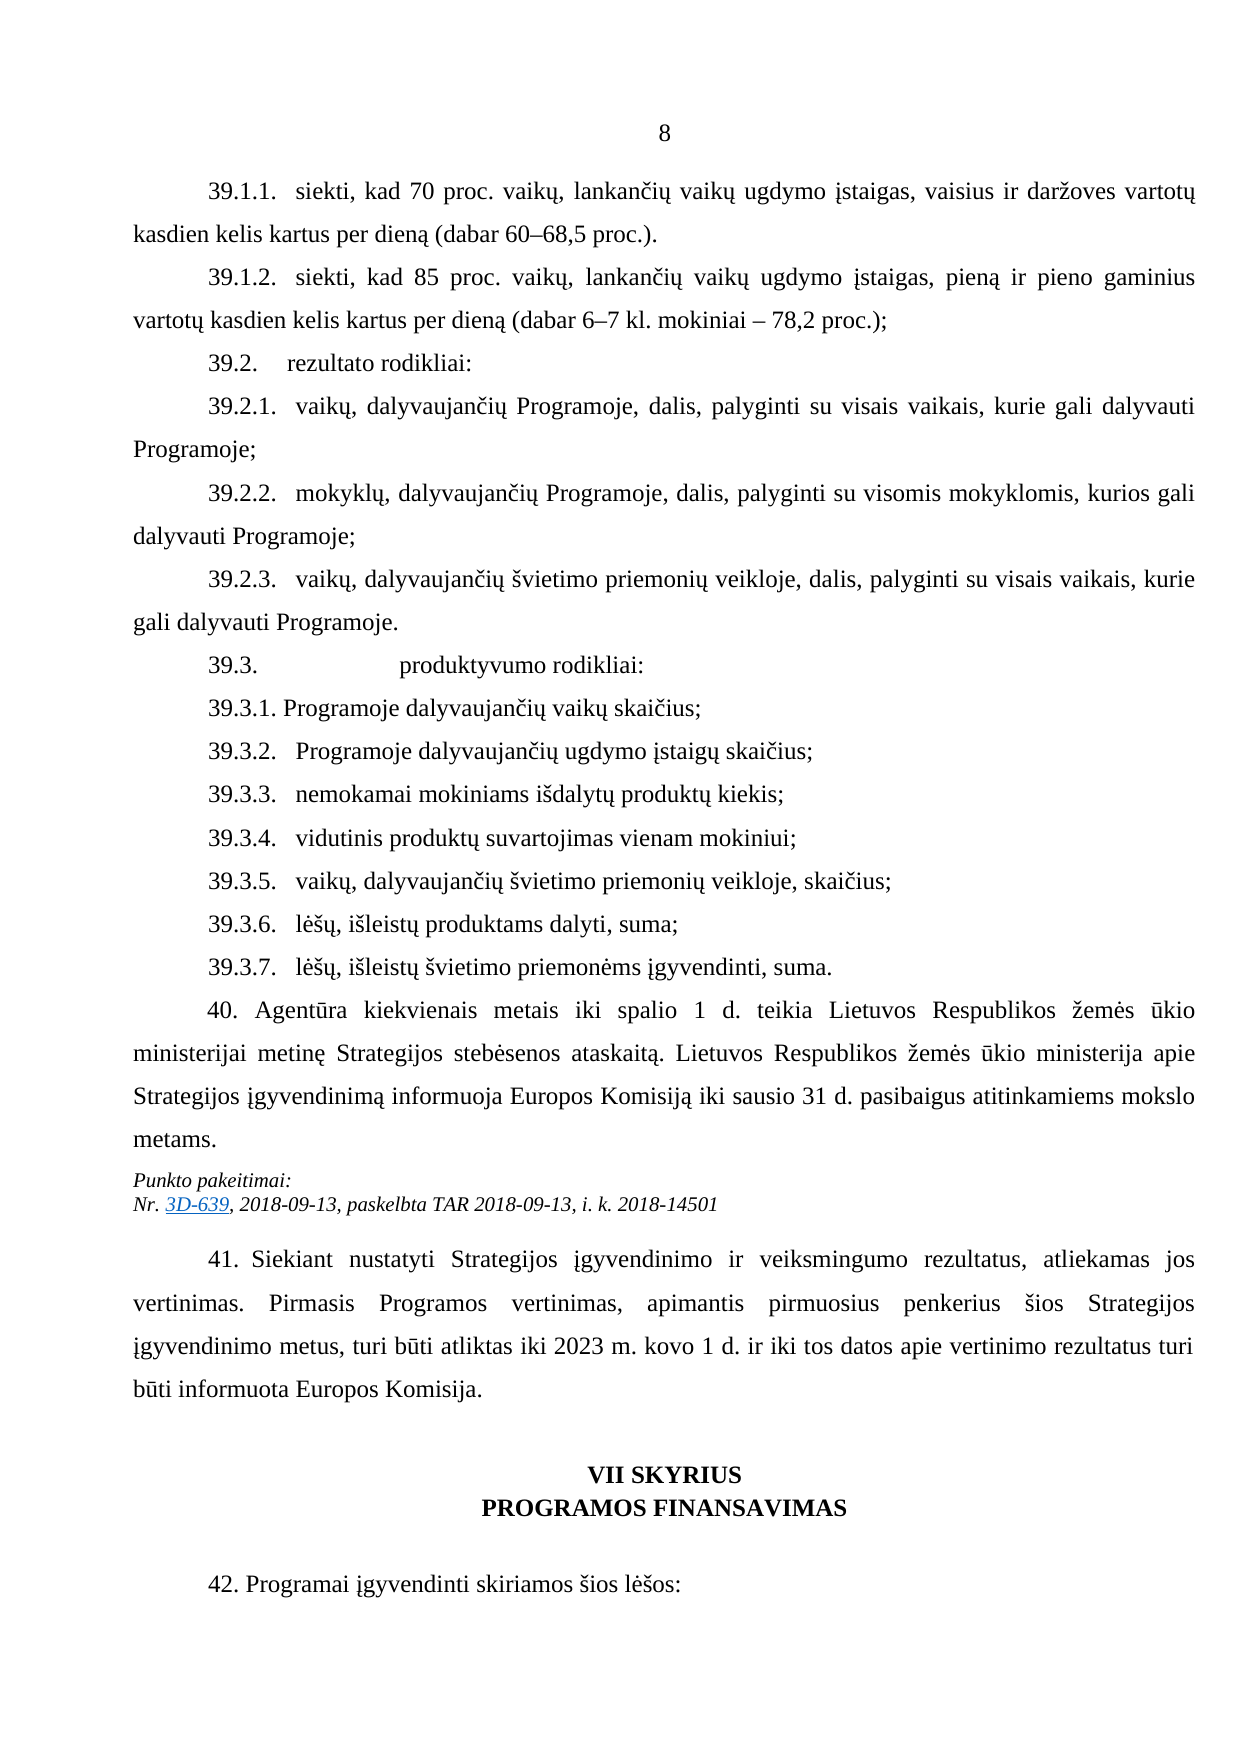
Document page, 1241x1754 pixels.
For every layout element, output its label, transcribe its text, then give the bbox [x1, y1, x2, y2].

text PROGRAMOS FINANSAVIMAS [133, 1493, 1196, 1522]
text 39.3.2. Programoje dalyvaujančių ugdymo įstaigų skaičius; [133, 736, 1196, 765]
text Nr. 3D-639, 2018-09-13, paskelbta TAR 2018-09-13, i. k. 2018-14501 [133, 1192, 1196, 1216]
text 39.2. rezultato rodikliai: [208, 348, 1196, 377]
text 39.2.1. vaikų, dalyvaujančių Programoje, dalis, palyginti su visais vaikais, kurie gali dalyvauti Programoje; [133, 391, 1196, 463]
text 39.3.5. vaikų, dalyvaujančių švietimo priemonių veikloje, skaičius; [133, 866, 1196, 894]
text 41. Siekiant nustatyti Strategijos įgyvendinimo ir veiksmingumo rezultatus, atliekamas jos vertinimas. Pirmasis Programos vertinimas, apimantis pirmuosius penkerius šios Strategijos įgyvendinimo metus, turi būti atliktas iki 2023 m. kovo 1 d. ir iki tos datos apie vertinimo rezultatus turi būti informuota Europos Komisija. [133, 1244, 1196, 1403]
text 39.1.1. siekti, kad 70 proc. vaikų, lankančių vaikų ugdymo įstaigas, vaisius ir daržoves vartotų kasdien kelis kartus per dieną (dabar 60–68,5 proc.). [133, 176, 1196, 248]
text Punkto pakeitimai: [133, 1168, 1196, 1192]
text 39.3.1. Programoje dalyvaujančių vaikų skaičius; [208, 693, 1196, 722]
text 39.2.3. vaikų, dalyvaujančių švietimo priemonių veikloje, dalis, palyginti su visais vaikais, kurie gali dalyvauti Programoje. [133, 564, 1196, 636]
text 39.1.2. siekti, kad 85 proc. vaikų, lankančių vaikų ugdymo įstaigas, pieną ir pieno gaminius vartotų kasdien kelis kartus per dieną (dabar 6–7 kl. mokiniai – 78,2 proc.); [133, 262, 1196, 334]
text VII SKYRIUS [133, 1460, 1196, 1489]
text 40. Agentūra kiekvienais metais iki spalio 1 d. teikia Lietuvos Respublikos žemės ūkio ministerijai metinę Strategijos stebėsenos ataskaitą. Lietuvos Respublikos žemės ūkio ministerija apie Strategijos įgyvendinimą informuoja Europos Komisiją iki sausio 31 d. pasibaigus atitinkamiems mokslo metams. [133, 995, 1196, 1153]
text 39.3.6. lėšų, išleistų produktams dalyti, suma; [133, 909, 1196, 938]
text 39.2.2. mokyklų, dalyvaujančių Programoje, dalis, palyginti su visomis mokyklomis, kurios gali dalyvauti Programoje; [133, 478, 1196, 549]
text 39.3.7. lėšų, išleistų švietimo priemonėms įgyvendinti, suma. [133, 952, 1196, 981]
text 39.3. produktyvumo rodikliai: [208, 650, 1196, 679]
text 42. Programai įgyvendinti skiriamos šios lėšos: [208, 1569, 1196, 1598]
text 39.3.4. vidutinis produktų suvartojimas vienam mokiniui; [133, 823, 1196, 851]
text 39.3.3. nemokamai mokiniams išdalytų produktų kiekis; [133, 779, 1196, 808]
